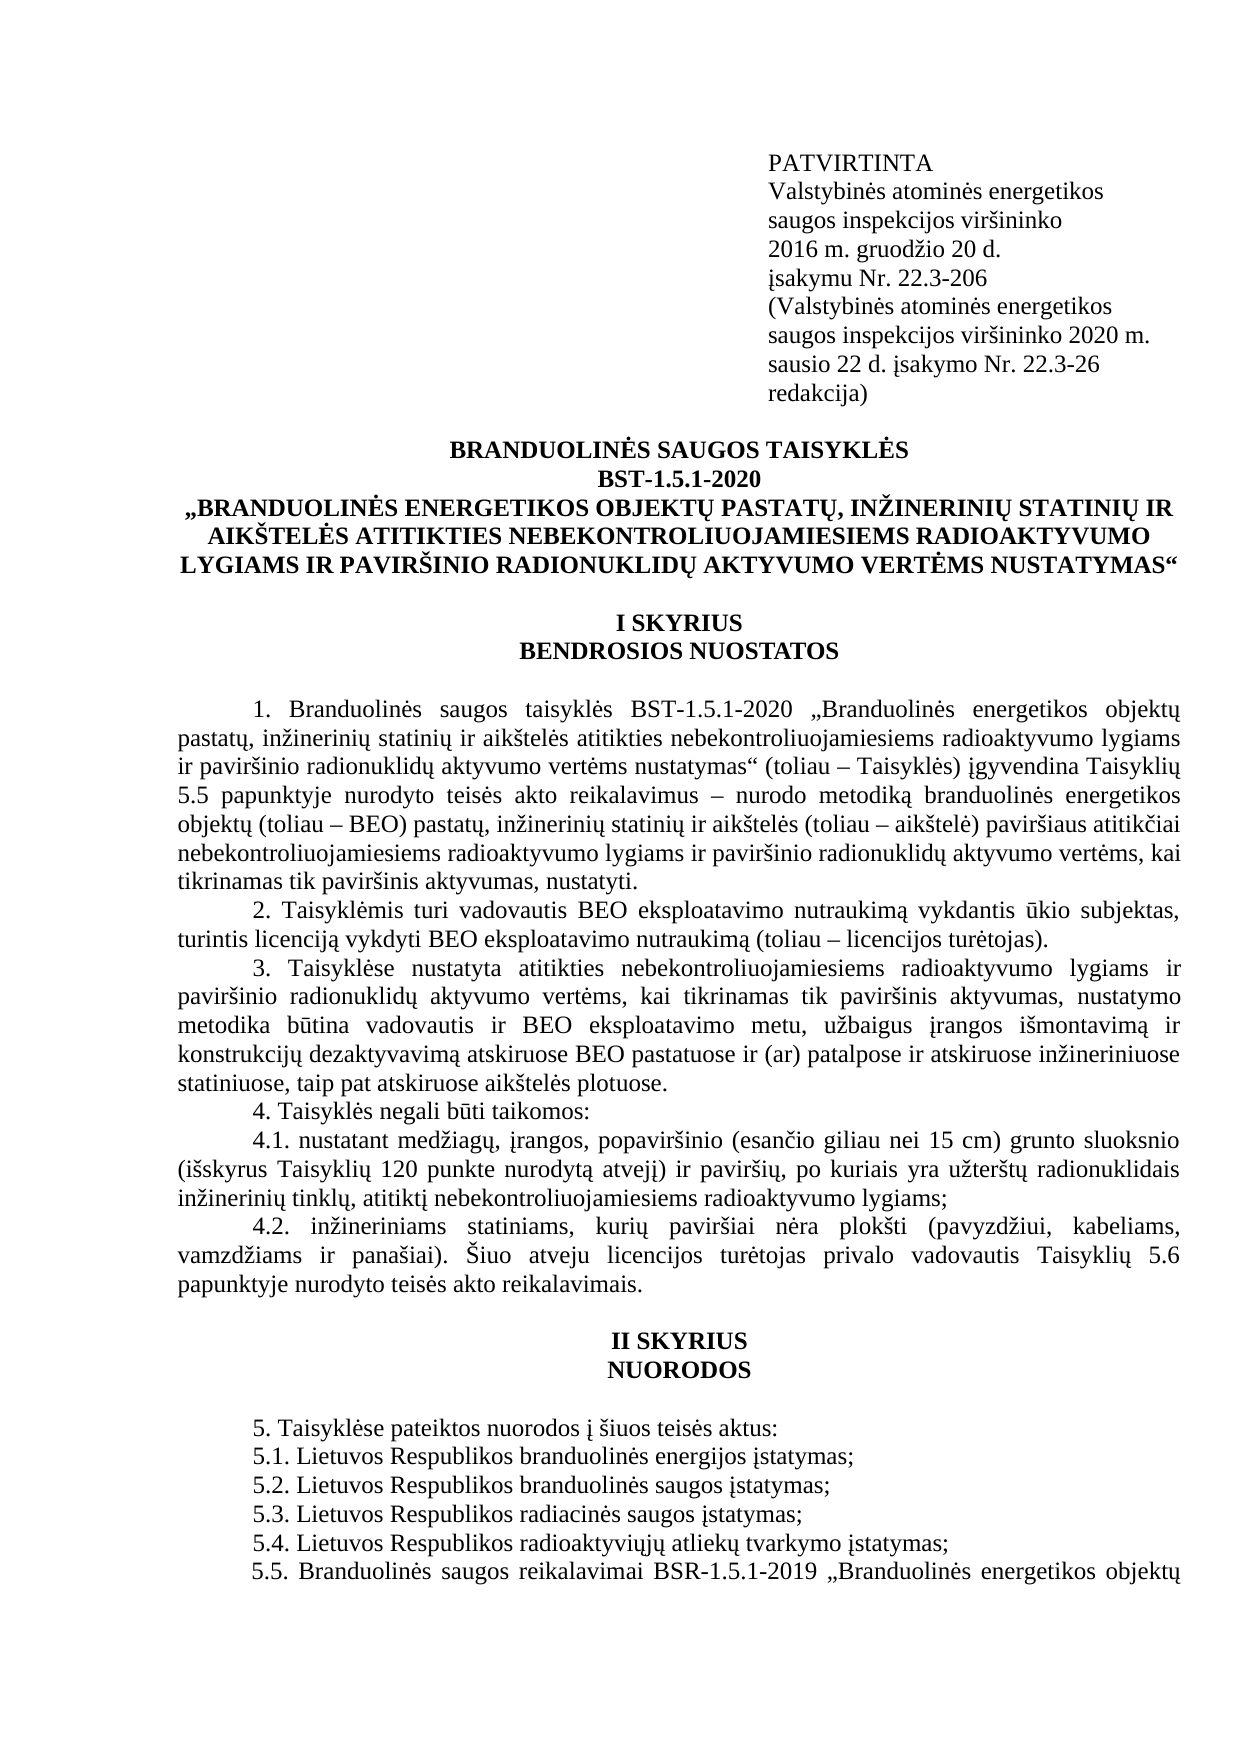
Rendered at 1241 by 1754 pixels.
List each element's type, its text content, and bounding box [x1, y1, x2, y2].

text įsakymu Nr. 22.3-206 [768, 263, 1181, 291]
text I SKYRIUS [177, 608, 1181, 636]
text 3. Taisyklėse nustatyta atitikties nebekontroliuojamiesiems radioaktyvumo lygiams ir paviršinio radionuklidų aktyvumo vertėms, kai tikrinamas tik paviršinis aktyvumas, nustatymo metodika būtina vadovautis ir BEO eksploatavimo metu, užbaigus įrangos išmontavimą ir konstrukcijų dezaktyvavimą atskiruose BEO pastatuose ir (ar) patalpose ir atskiruose inžineriniuose statiniuose, taip pat atskiruose aikštelės plotuose. [177, 953, 1181, 1096]
text „BRANDUOLINĖS ENERGETIKOS OBJEKTŲ PASTATŲ, INŽINERINIŲ STATINIŲ IR AIKŠTELĖS ATITIKTIES NEBEKONTROLIUOJAMIESIEMS RADIOAKTYVUMO LYGIAMS IR PAVIRŠINIO RADIONUKLIDŲ AKTYVUMO VERTĖMS NUSTATYMAS“ [177, 493, 1181, 579]
text 5.1. Lietuvos Respublikos branduolinės energijos įstatymas; [177, 1441, 1181, 1470]
text 4.2. inžineriniams statiniams, kurių paviršiai nėra plokšti (pavyzdžiui, kabeliams, vamzdžiams ir panašiai). Šiuo atveju licencijos turėtojas privalo vadovautis Taisyklių 5.6 papunktyje nurodyto teisės akto reikalavimais. [177, 1211, 1181, 1298]
text (Valstybinės atominės energetikos [768, 291, 1181, 320]
text BST-1.5.1-2020 [177, 464, 1181, 493]
text Valstybinės atominės energetikos [768, 176, 1181, 205]
text NUORODOS [177, 1355, 1181, 1384]
text PATVIRTINTA [768, 148, 1181, 176]
text BENDROSIOS NUOSTATOS [177, 636, 1181, 665]
text saugos inspekcijos viršininko [768, 205, 1181, 234]
text 1. Branduolinės saugos taisyklės BST-1.5.1-2020 „Branduolinės energetikos objektų pastatų, inžinerinių statinių ir aikštelės atitikties nebekontroliuojamiesiems radioaktyvumo lygiams ir paviršinio radionuklidų aktyvumo vertėms nustatymas“ (toliau – Taisyklės) įgyvendina Taisyklių 5.5 papunktyje nurodyto teisės akto reikalavimus – nurodo metodiką branduolinės energetikos objektų (toliau – BEO) pastatų, inžinerinių statinių ir aikštelės (toliau – aikštelė) paviršiaus atitikčiai nebekontroliuojamiesiems radioaktyvumo lygiams ir paviršinio radionuklidų aktyvumo vertėms, kai tikrinamas tik paviršinis aktyvumas, nustatyti. [177, 694, 1181, 895]
text 4.1. nustatant medžiagų, įrangos, popaviršinio (esančio giliau nei 15 cm) grunto sluoksnio (išskyrus Taisyklių 120 punkte nurodytą atvejį) ir paviršių, po kuriais yra užterštų radionuklidais inžinerinių tinklų, atitiktį nebekontroliuojamiesiems radioaktyvumo lygiams; [177, 1125, 1181, 1211]
text 5.4. Lietuvos Respublikos radioaktyviųjų atliekų tvarkymo įstatymas; [177, 1528, 1181, 1556]
text saugos inspekcijos viršininko 2020 m. sausio 22 d. įsakymo Nr. 22.3-26 redakcija) [768, 320, 1181, 406]
text 5.2. Lietuvos Respublikos branduolinės saugos įstatymas; [177, 1470, 1181, 1499]
text 4. Taisyklės negali būti taikomos: [177, 1096, 1181, 1125]
text 2016 m. gruodžio 20 d. [768, 234, 1181, 263]
text BRANDUOLINĖS SAUGOS TAISYKLĖS [177, 435, 1181, 464]
text II SKYRIUS [177, 1326, 1181, 1355]
text 2. Taisyklėmis turi vadovautis BEO eksploatavimo nutraukimą vykdantis ūkio subjektas, turintis licenciją vykdyti BEO eksploatavimo nutraukimą (toliau – licencijos turėtojas). [177, 895, 1181, 953]
text 5.3. Lietuvos Respublikos radiacinės saugos įstatymas; [177, 1499, 1181, 1528]
text 5. Taisyklėse pateiktos nuorodos į šiuos teisės aktus: [177, 1413, 1181, 1441]
text 5.5. Branduolinės saugos reikalavimai BSR-1.5.1-2019 „Branduolinės energetikos objektų [177, 1556, 1181, 1585]
